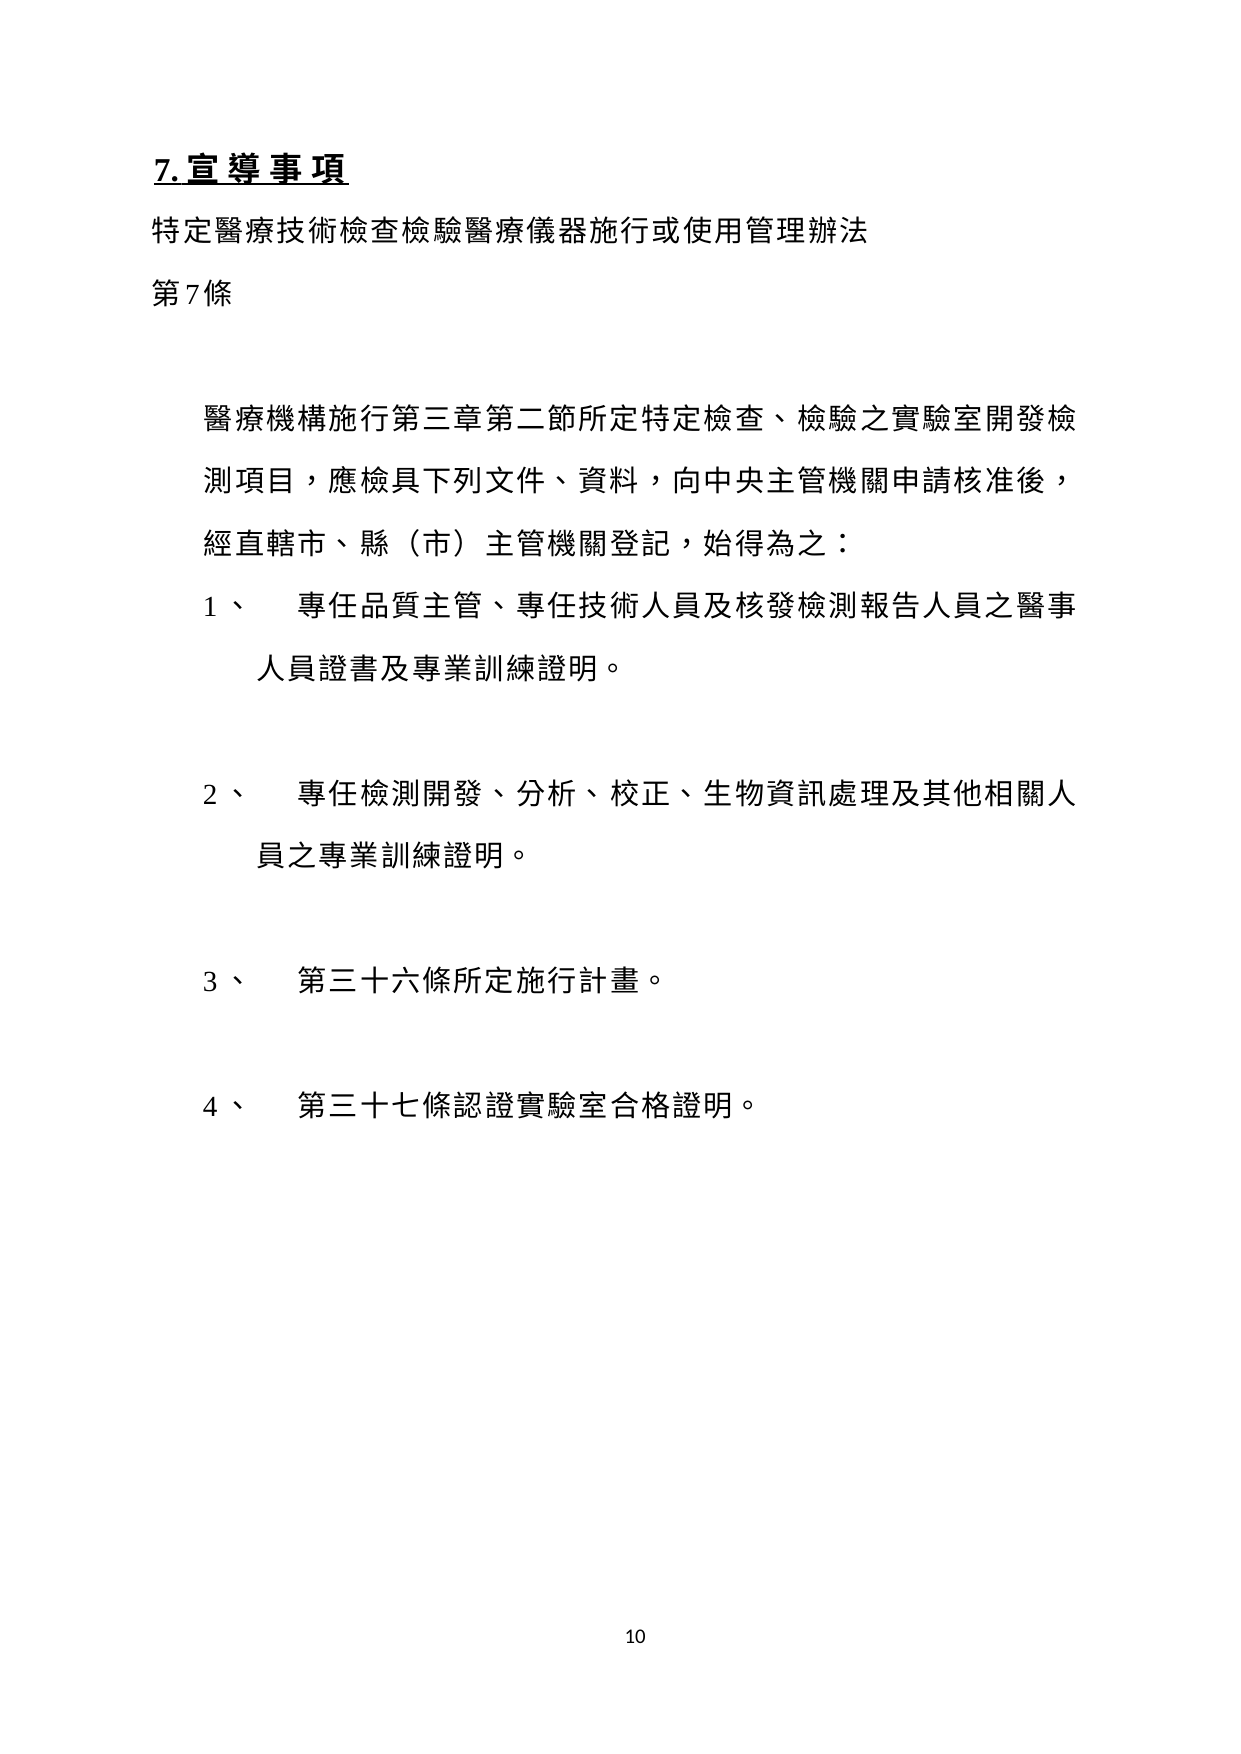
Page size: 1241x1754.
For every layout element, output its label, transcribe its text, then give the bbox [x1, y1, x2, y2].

list 第三十六條所定施行計畫。 [195, 937, 1089, 1062]
list 第三十七條認證實驗室合格證明。 [195, 1062, 1089, 1187]
list 專任品質主管、專任技術人員及核發檢測報告人員之醫事人員證書及專業訓練證明。 [195, 562, 1089, 750]
text 醫療機構施行第三章第二節所定特定檢查、檢驗之實驗室開發檢測項目，應檢具下列文件、資料，向中央主管機關申請核准後，經直轄市、縣（市）主管機關登記，始得為之： [195, 375, 1089, 562]
text 特定醫療技術檢查檢驗醫療儀器施行或使用管理辦法 [151, 187, 1089, 250]
text 第7條 [151, 250, 1089, 375]
text 7.宣導事項 [113, 125, 1089, 187]
list 專任檢測開發、分析、校正、生物資訊處理及其他相關人員之專業訓練證明。 [195, 750, 1089, 937]
